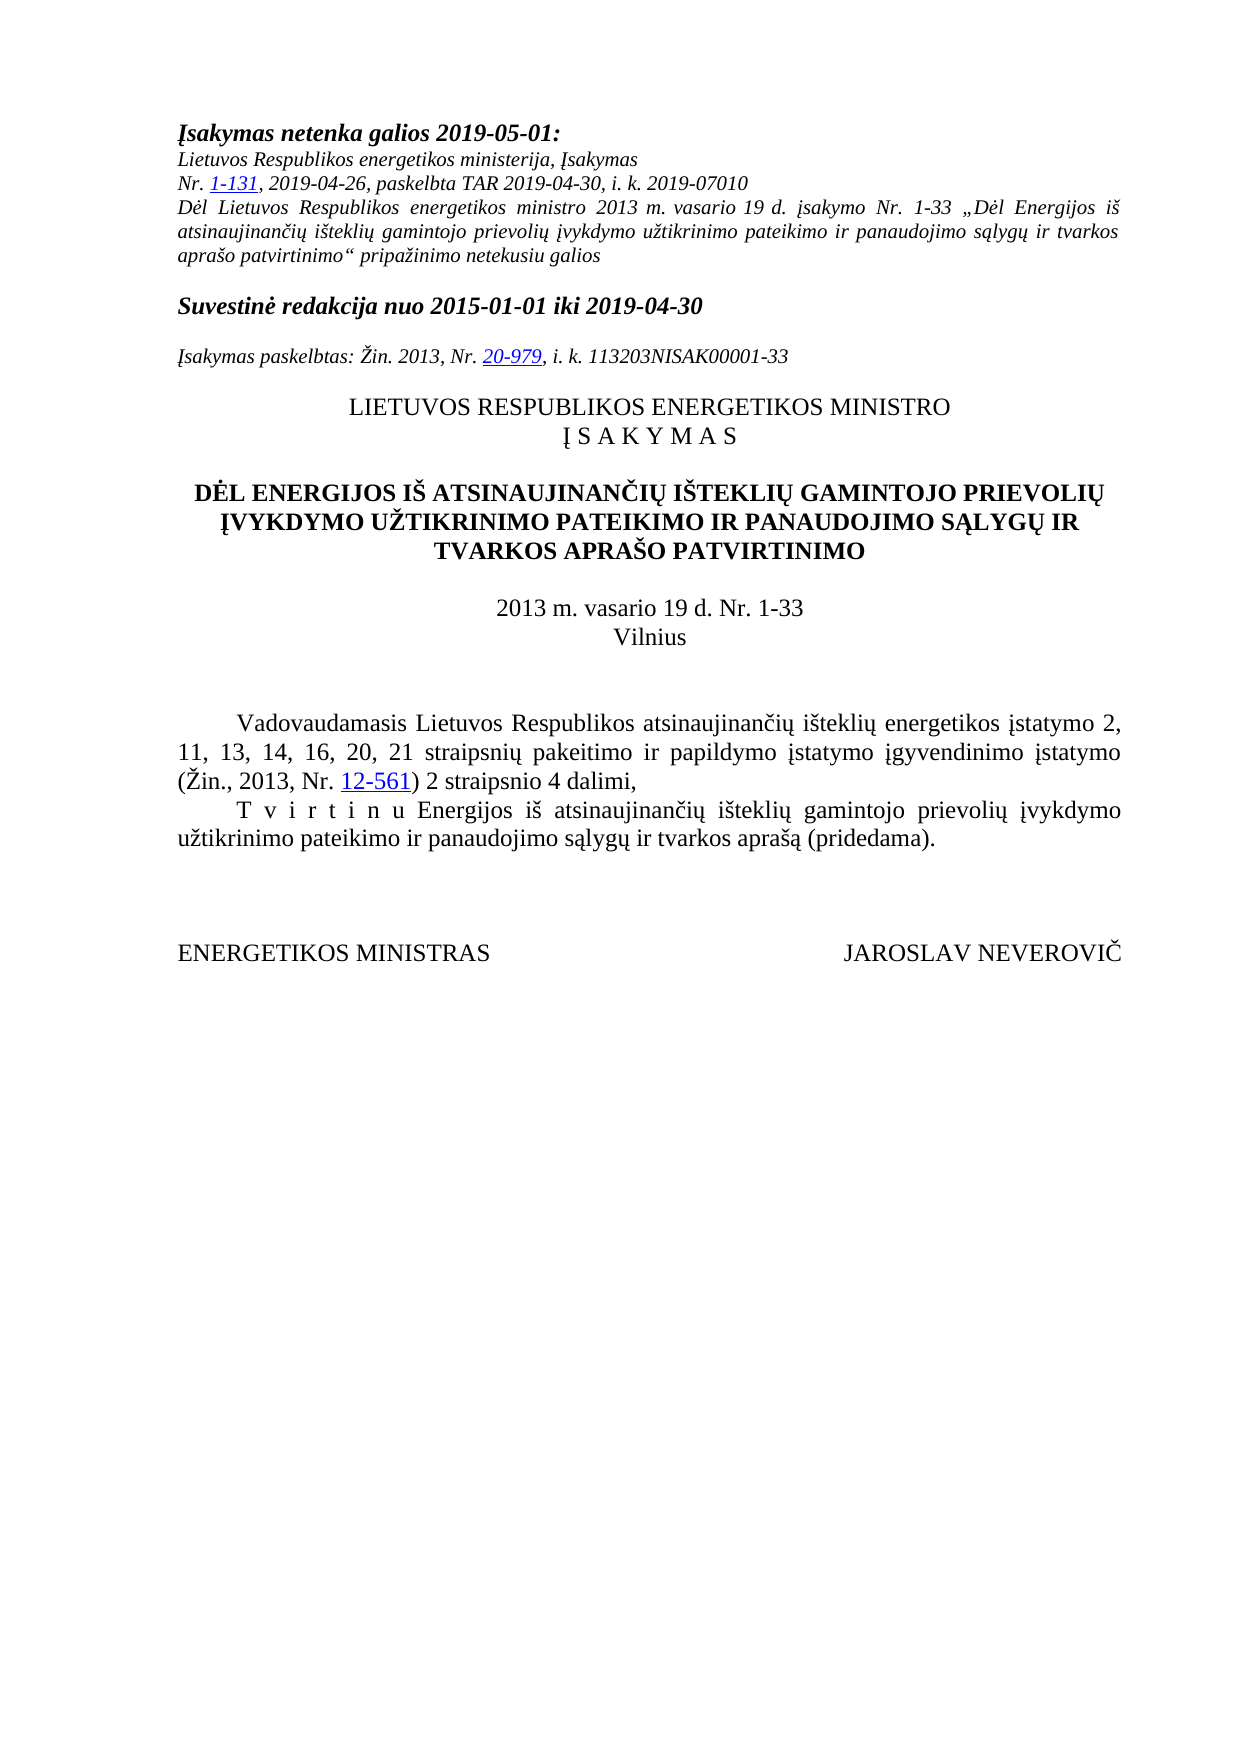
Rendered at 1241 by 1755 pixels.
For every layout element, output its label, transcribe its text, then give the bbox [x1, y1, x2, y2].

text Vadovaudamasis Lietuvos Respublikos atsinaujinančių išteklių energetikos įstatymo 2, 11, 13, 14, 16, 20, 21 straipsnių pakeitimo ir papildymo įstatymo įgyvendinimo įstatymo (Žin., 2013, Nr. 12-561) 2 straipsnio 4 dalimi, [177, 708, 1122, 795]
text LIETUVOS RESPUBLIKOS ENERGETIKOS MINISTRO [177, 392, 1122, 421]
text Energetikos ministras Jaroslav Neverovič [177, 938, 1122, 967]
text 2013 m. vasario 19 d. Nr. 1-33 [177, 593, 1122, 622]
text Lietuvos Respublikos energetikos ministerija, Įsakymas [177, 147, 1122, 171]
text Vilnius [177, 622, 1122, 651]
text Dėl Lietuvos Respublikos energetikos ministro 2013 m. vasario 19 d. įsakymo Nr. 1-33 „Dėl Energijos iš atsinaujinančių išteklių gamintojo prievolių įvykdymo užtikrinimo pateikimo ir panaudojimo sąlygų ir tvarkos aprašo patvirtinimo“ pripažinimo netekusiu galios [177, 195, 1122, 267]
text Nr. 1-131, 2019-04-26, paskelbta TAR 2019-04-30, i. k. 2019-07010 [177, 171, 1122, 195]
text Įsakymas paskelbtas: Žin. 2013, Nr. 20-979, i. k. 113203NISAK00001-33 [177, 344, 1122, 368]
text Įsakymas netenka galios 2019-05-01: [177, 118, 1122, 147]
text Suvestinė redakcija nuo 2015-01-01 iki 2019-04-30 [177, 291, 1122, 320]
text DĖL ENERGIJOS IŠ ATSINAUJINANČIŲ IŠTEKLIŲ GAMINTOJO PRIEVOLIŲ ĮVYKDYMO UŽTIKRINIMO PATEIKIMO IR PANAUDOJIMO SĄLYGŲ IR TVARKOS APRAŠO PATVIRTINIMO [177, 478, 1122, 565]
text Į s a k y m a s [177, 421, 1122, 450]
text T v i r t i n u Energijos iš atsinaujinančių išteklių gamintojo prievolių įvykdymo užtikrinimo pateikimo ir panaudojimo sąlygų ir tvarkos aprašą (pridedama). [177, 795, 1122, 852]
